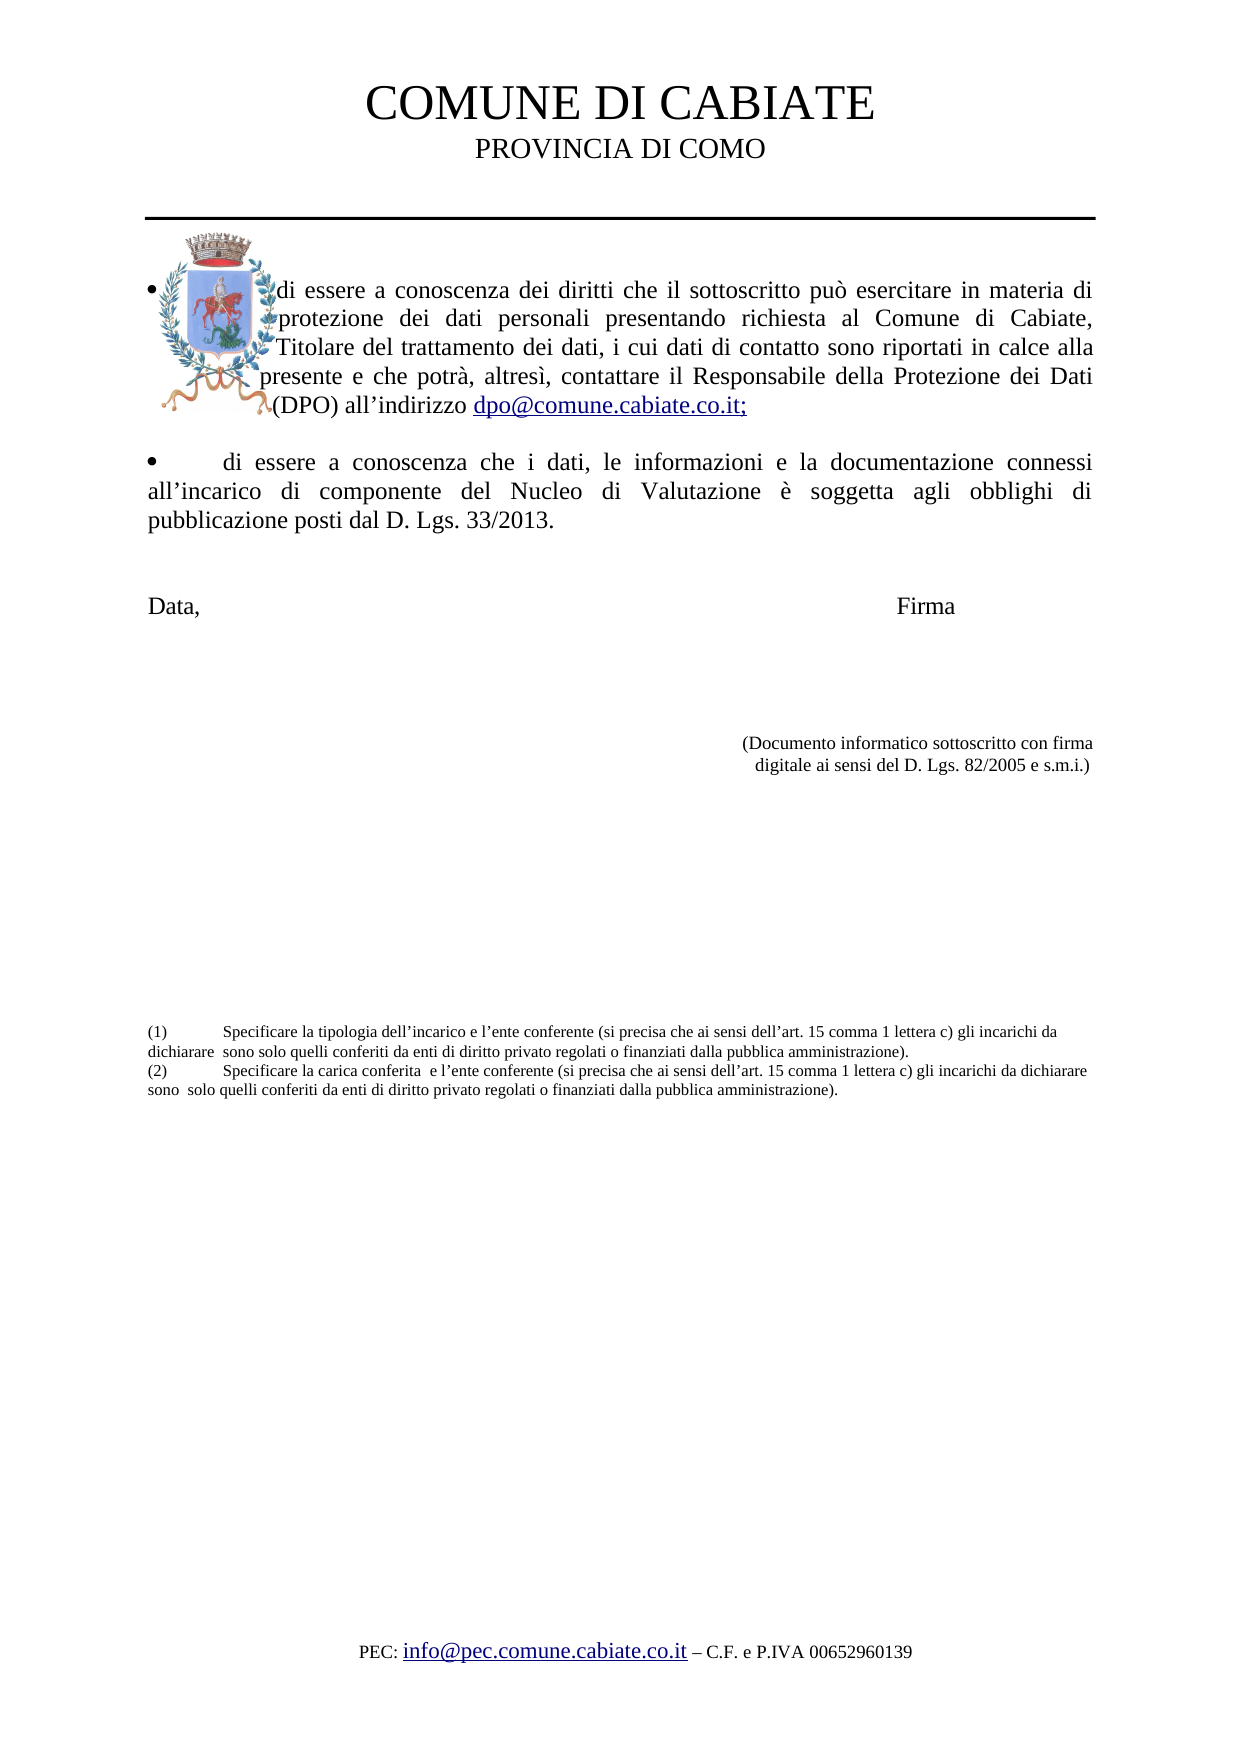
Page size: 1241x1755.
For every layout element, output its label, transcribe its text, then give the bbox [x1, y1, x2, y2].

list di essere a conoscenza che i dati, le informazioni e la documentazione connessi all’incarico di componente del Nucleo di Valutazione è soggetta agli obblighi di pubblicazione posti dal D. Lgs. 33/2013. [148, 447, 1093, 533]
list Specificare la carica conferita e l’ente conferente (si precisa che ai sensi dell’art. 15 comma 1 lettera c) gli incarichi da dichiarare sono solo quelli conferiti da enti di diritto privato regolati o finanziati dalla pubblica amministrazione). [148, 1061, 1093, 1099]
list di essere a conoscenza dei diritti che il sottoscritto può esercitare in materia di protezione dei dati personali presentando richiesta al Comune di Cabiate, Titolare del trattamento dei dati, i cui dati di contatto sono riportati in calce alla presente e che potrà, altresì, contattare il Responsabile della Protezione dei Dati (DPO) all’indirizzo dpo@comune.cabiate.co.it; [148, 275, 1093, 418]
list Specificare la tipologia dell’incarico e l’ente conferente (si precisa che ai sensi dell’art. 15 comma 1 lettera c) gli incarichi da dichiarare sono solo quelli conferiti da enti di diritto privato regolati o finanziati dalla pubblica amministrazione). [148, 1022, 1093, 1061]
text Data, Firma [148, 591, 1108, 619]
text (Documento informatico sottoscritto con firma digitale ai sensi del D. Lgs. 82/2005 e s.m.i.) [742, 732, 1108, 775]
